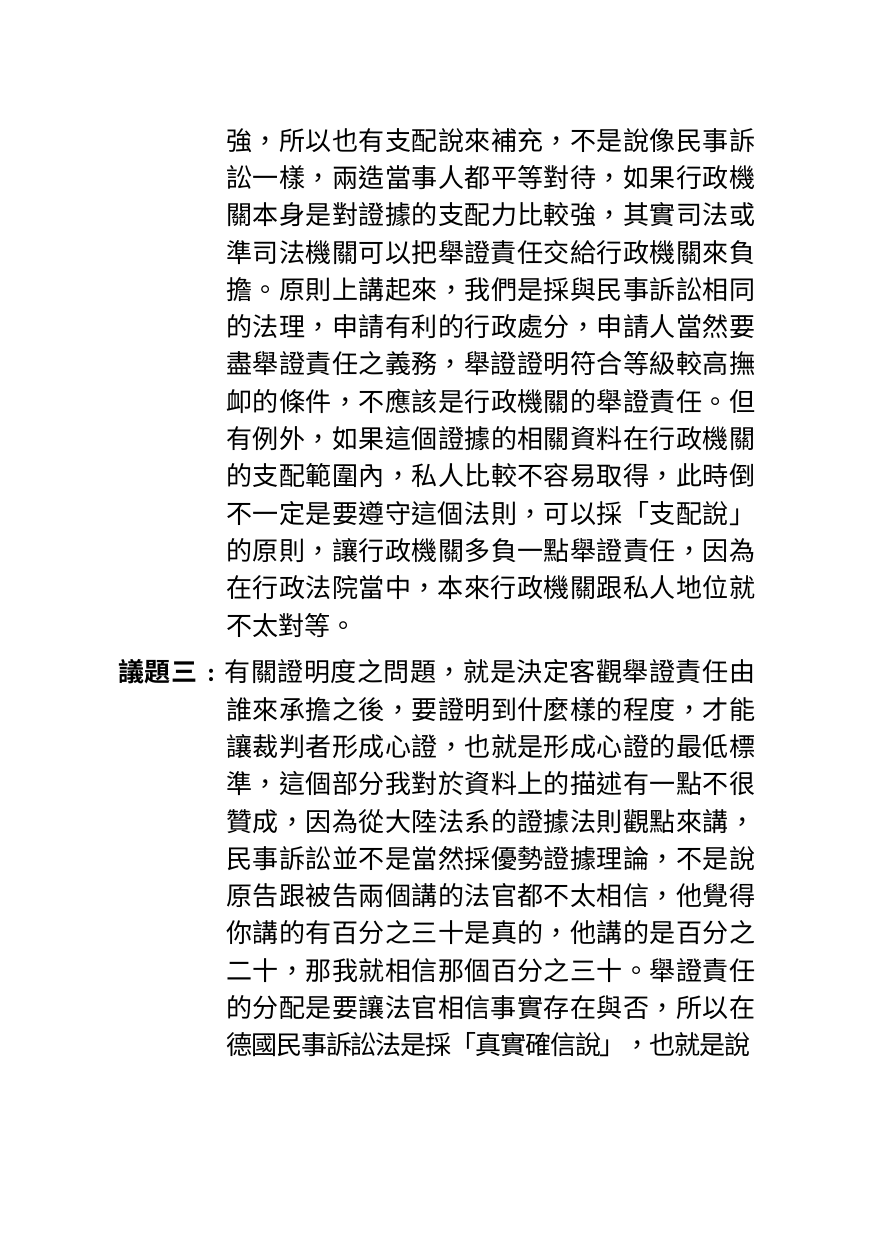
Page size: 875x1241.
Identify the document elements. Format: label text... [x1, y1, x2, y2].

text 議題三﹕有關證明度之問題，就是決定客觀舉證責任由誰來承擔之後，要證明到什麼樣的程度，才能讓裁判者形成心證，也就是形成心證的最低標準，這個部分我對於資料上的描述有一點不很贊成，因為從大陸法系的證據法則觀點來講， 民事訴訟並不是當然採優勢證據理論，不是說原告跟被告兩個講的法官都不太相信，他覺得你講的有百分之三十是真的，他講的是百分之二十，那我就相信那個百分之三十。舉證責任的分配是要讓法官相信事實存在與否，所以在德國民事訴訟法是採「真實確信說」，也就是說 [118, 654, 756, 1062]
text 強，所以也有支配說來補充，不是說像民事訴訟一樣，兩造當事人都平等對待，如果行政機關本身是對證據的支配力比較強，其實司法或準司法機關可以把舉證責任交給行政機關來負擔。原則上講起來，我們是採與民事訴訟相同的法理，申請有利的行政處分，申請人當然要盡舉證責任之義務，舉證證明符合等級較高撫卹的條件，不應該是行政機關的舉證責任。但有例外，如果這個證據的相關資料在行政機關的支配範圍內，私人比較不容易取得，此時倒不一定是要遵守這個法則，可以採「支配說」的原則，讓行政機關多負一點舉證責任，因為在行政法院當中，本來行政機關跟私人地位就不太對等。 [226, 122, 756, 643]
